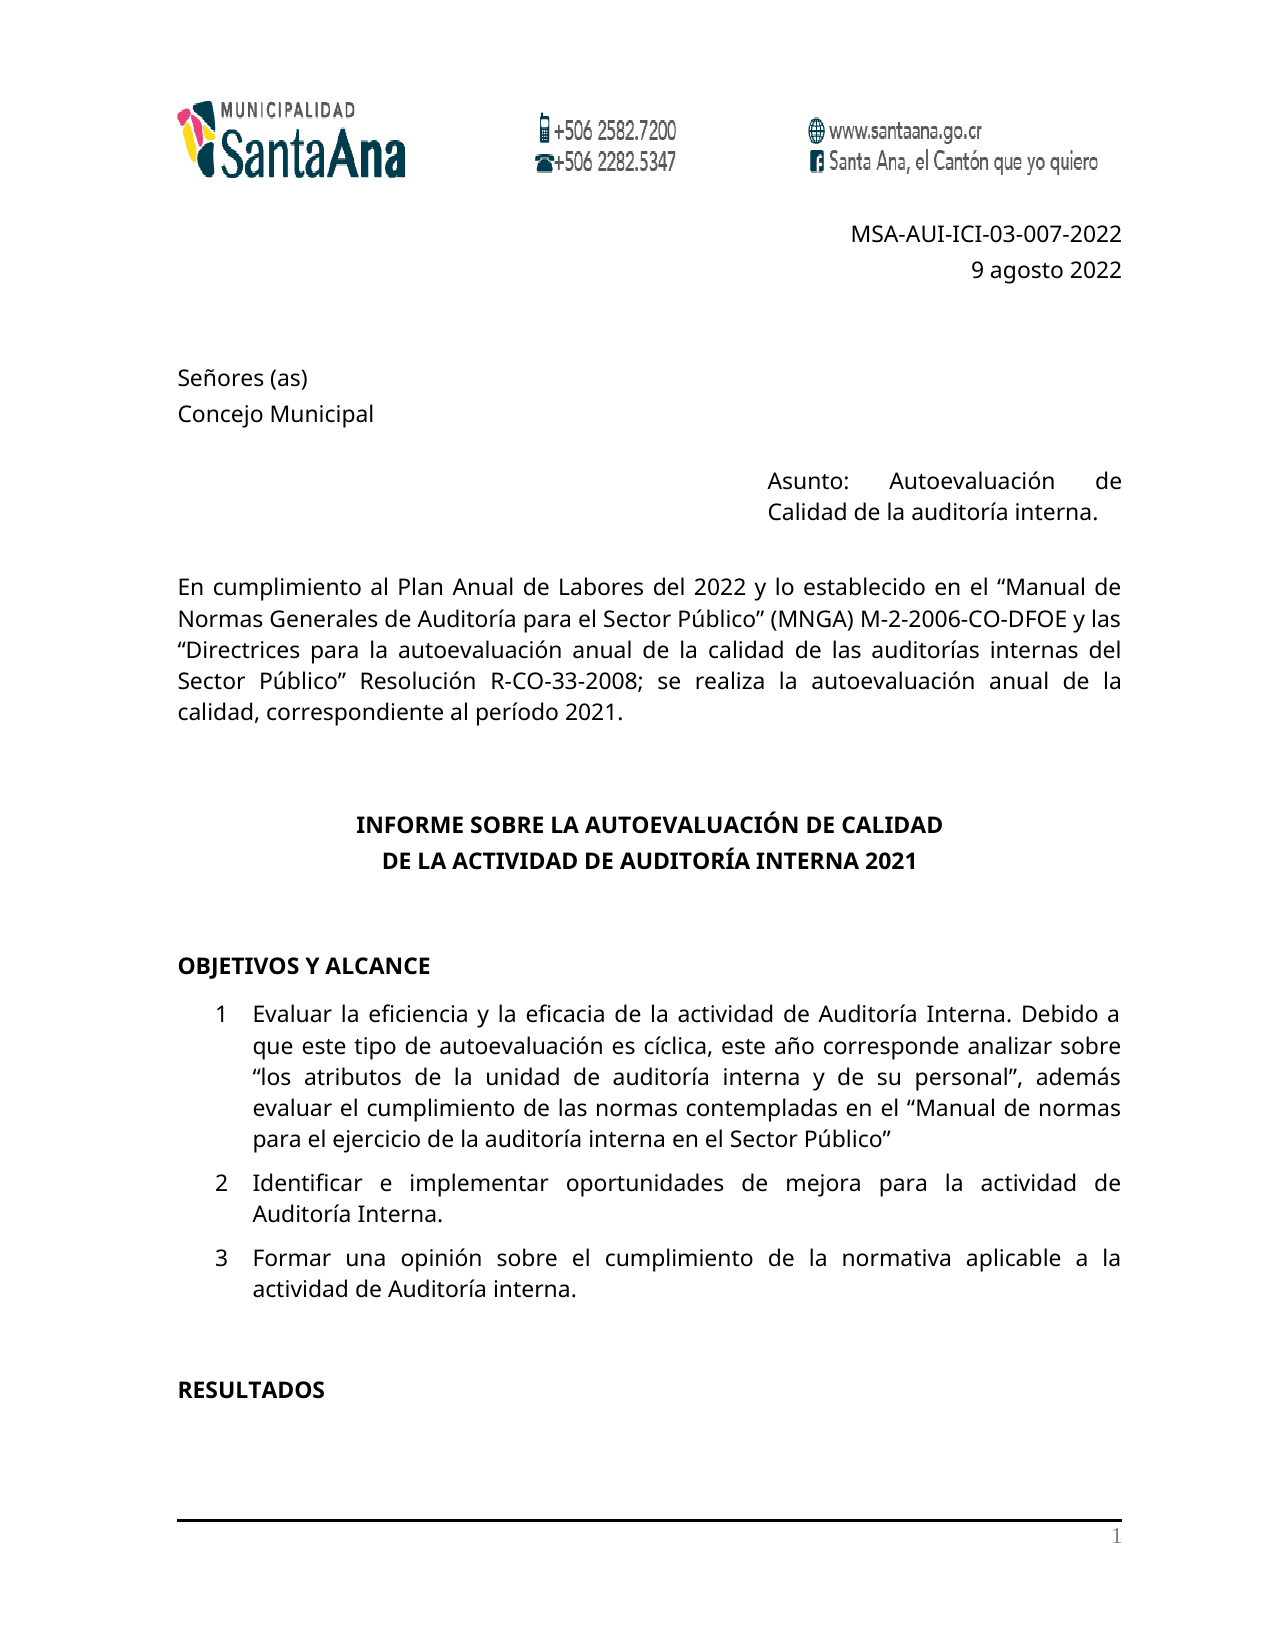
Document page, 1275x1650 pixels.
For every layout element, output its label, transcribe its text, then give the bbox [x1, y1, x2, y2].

text RESULTADOS [177, 1374, 1122, 1405]
list Identificar e implementar oportunidades de mejora para la actividad de Auditoría Interna. [215, 1167, 1122, 1230]
text En cumplimiento al Plan Anual de Labores del 2022 y lo establecido en el “Manual de Normas Generales de Auditoría para el Sector Público” (MNGA) M-2-2006-CO-DFOE y las “Directrices para la autoevaluación anual de la calidad de las auditorías internas del Sector Público” Resolución R-CO-33-2008; se realiza la autoevaluación anual de la calidad, correspondiente al período 2021. [177, 571, 1122, 728]
text OBJETIVOS Y ALCANCE [177, 950, 1122, 981]
text Concejo Municipal [177, 398, 1122, 429]
text Asunto: Autoevaluación de Calidad de la auditoría interna. [767, 465, 1122, 528]
text MSA-AUI-ICI-03-007-2022 [177, 218, 1122, 249]
text Señores (as) [177, 362, 1122, 393]
text 9 agosto 2022 [177, 254, 1122, 285]
list Evaluar la eficiencia y la eficacia de la actividad de Auditoría Interna. Debido a que este tipo de autoevaluación es cíclica, este año corresponde analizar sobre “los atributos de la unidad de auditoría interna y de su personal”, además evaluar el cumplimiento de las normas contempladas en el “Manual de normas para el ejercicio de la auditoría interna en el Sector Público” [215, 998, 1122, 1155]
text INFORME SOBRE LA AUTOEVALUACIÓN DE CALIDAD DE LA ACTIVIDAD DE AUDITORÍA INTERNA 2021 [177, 809, 1122, 876]
list Formar una opinión sobre el cumplimiento de la normativa aplicable a la actividad de Auditoría interna. [215, 1242, 1122, 1305]
